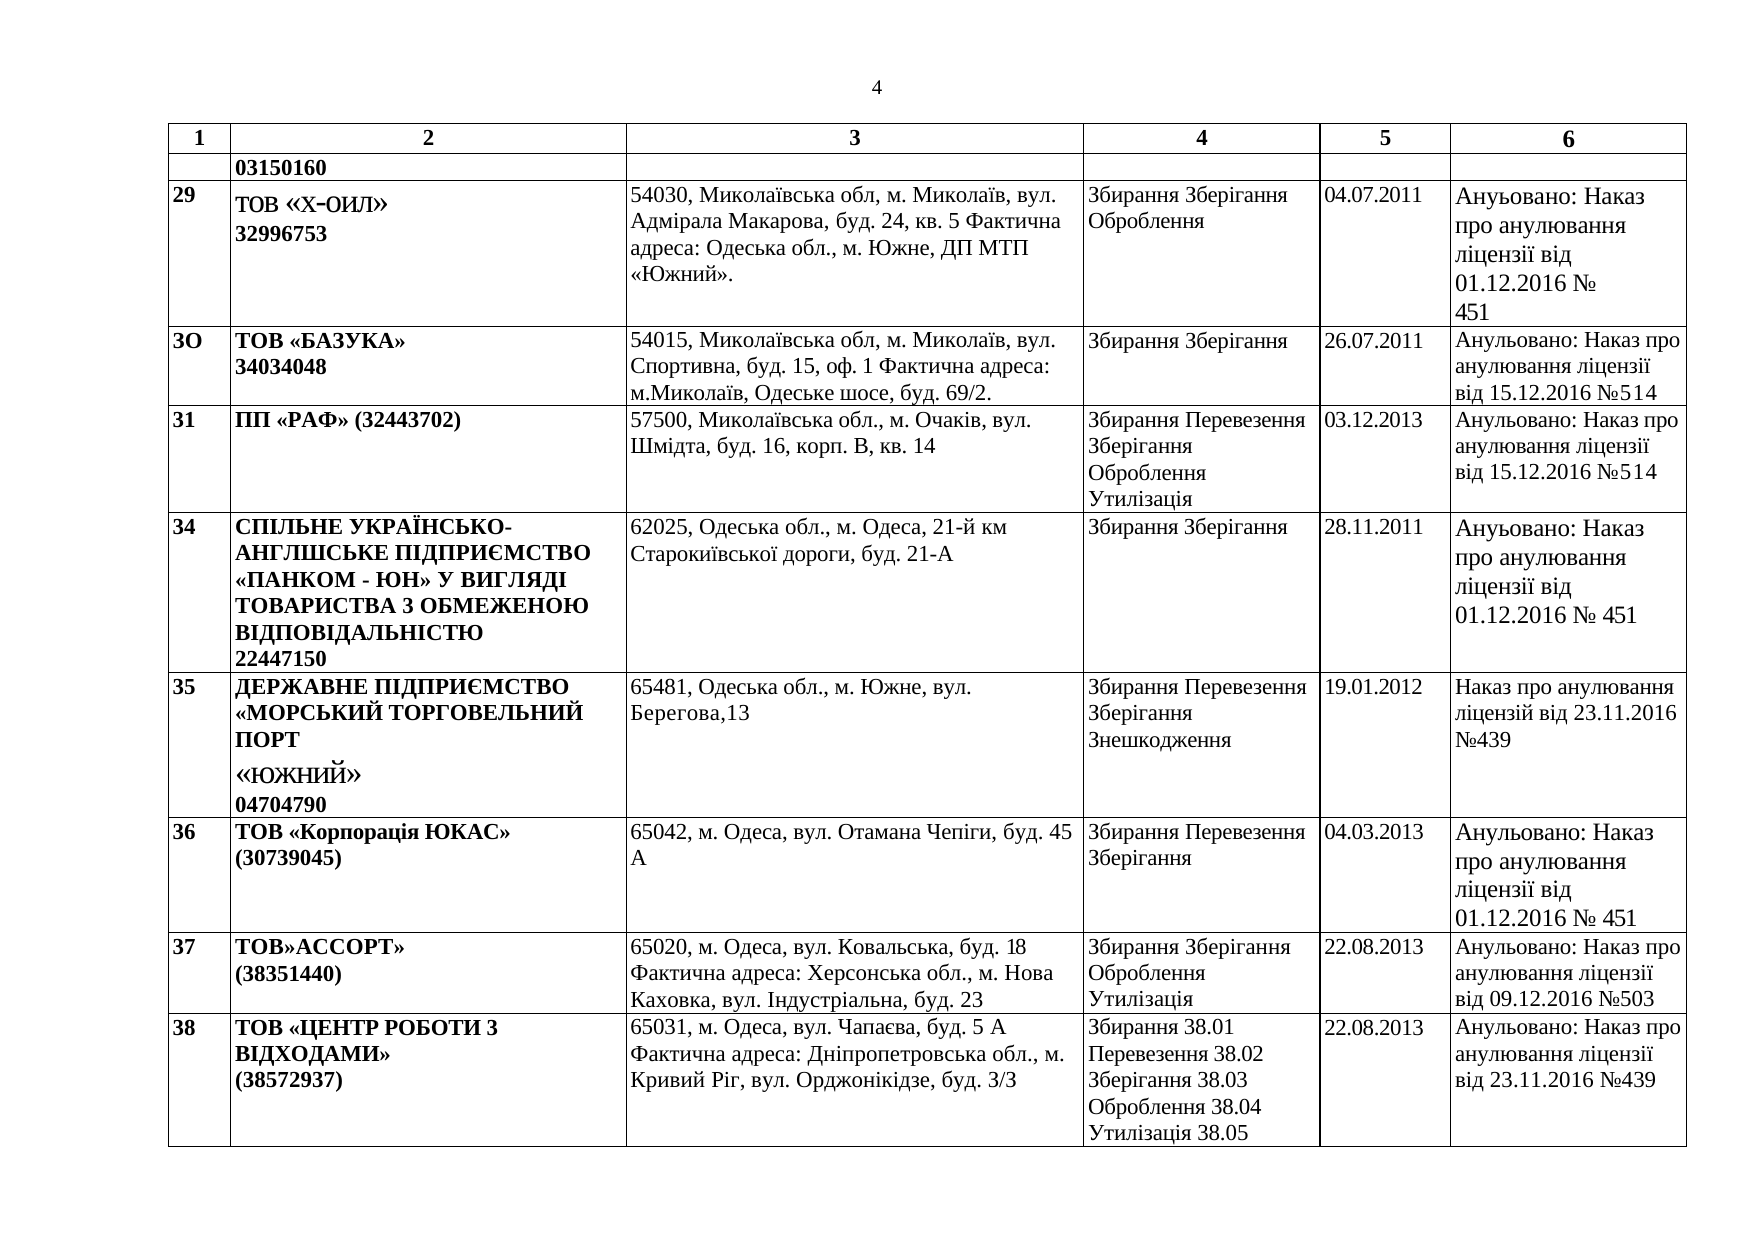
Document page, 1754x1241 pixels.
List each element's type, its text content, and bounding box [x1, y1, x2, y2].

table_cell Збирання Перевезення Зберігання Знешкодження [1084, 673, 1319, 817]
table_cell 65481, Одеська обл., м. Южне, вул. Берегова,13 [627, 673, 1083, 817]
table_cell тов «х-оил» 32996753 [231, 181, 626, 326]
table_cell 65031, м. Одеса, вул. Чапаєва, буд. 5 А Фактична адреса: Дніпропетровська обл., м. Кривий Ріг, вул. Орджонікідзе, буд. З/З [627, 1014, 1083, 1146]
table_cell 22.08.2013 [1321, 1014, 1450, 1146]
table_cell 35 [169, 673, 230, 817]
table_cell 36 [169, 818, 230, 932]
table_cell Анульовано: Наказ про анулювання ліцензії від 09.12.2016 №503 [1451, 933, 1686, 1013]
table_cell 62025, Одеська обл., м. Одеса, 21-й км Старокиївської дороги, буд. 21-А [627, 513, 1083, 672]
table_cell Наказ про анулювання ліцензій від 23.11.2016 №439 [1451, 673, 1686, 817]
table_cell Збирання Перевезення Зберігання [1084, 818, 1319, 932]
table_header 2 [231, 124, 626, 153]
table_cell 04.03.2013 [1321, 818, 1450, 932]
table_cell Збирання Зберігання Оброблення [1084, 181, 1319, 326]
table_cell ТОВ «ЦЕНТР РОБОТИ 3 ВІДХОДАМИ» (38572937) [231, 1014, 626, 1146]
table_cell 22.08.2013 [1321, 933, 1450, 1013]
table_cell ЗО [169, 327, 230, 405]
table_cell [1451, 154, 1686, 180]
table_cell ТОВ «БАЗУКА» 34034048 [231, 327, 626, 405]
table_cell Збирання Зберігання [1084, 513, 1319, 672]
table_cell 04.07.2011 [1321, 181, 1450, 326]
table_cell Анульовано: Наказ про анулювання ліцензії від 15.12.2016 №514 [1451, 406, 1686, 512]
table_header 5 [1321, 124, 1450, 153]
table_header 6 [1451, 124, 1455, 153]
table_cell 65042, м. Одеса, вул. Отамана Чепіги, буд. 45 А [627, 818, 1083, 932]
table_cell 19.01.2012 [1321, 673, 1450, 817]
table_cell 38 [169, 1014, 230, 1146]
table_cell 03.12.2013 [1321, 406, 1450, 512]
table_cell 29 [169, 181, 230, 326]
table_cell Збирання Зберігання [1084, 327, 1319, 405]
table_header 4 [1084, 124, 1319, 153]
table_cell 28.11.2011 [1321, 513, 1450, 672]
table_cell Збирання Зберігання Оброблення Утилізація [1084, 933, 1319, 1013]
table_cell 26.07.2011 [1321, 327, 1450, 405]
table_cell Анульовано: Наказ про анулювання ліцензії від 23.11.2016 №439 [1451, 1014, 1686, 1146]
table_cell Ануьовано: Наказ про анулювання ліцензії від 01.12.2016 № 451 [1451, 513, 1686, 672]
table_cell [1084, 154, 1319, 180]
table_cell 31 [169, 406, 230, 512]
table_cell 34 [169, 513, 230, 672]
table_cell 54030, Миколаївська обл, м. Миколаїв, вул. Адмірала Макарова, буд. 24, кв. 5 Фактична адреса: Одеська обл., м. Южне, ДП МТП «Южний». [627, 181, 1083, 326]
table_cell 57500, Миколаївська обл., м. Очаків, вул. Шмідта, буд. 16, корп. В, кв. 14 [627, 406, 1083, 512]
table_cell ПП «РАФ» (32443702) [231, 406, 626, 512]
table_cell 37 [169, 933, 230, 1013]
table_header 1 [169, 124, 230, 153]
table_header 3 [627, 124, 1083, 153]
table_cell ТОВ «Корпорація ЮКАС» (30739045) [231, 818, 626, 932]
table_cell [169, 154, 230, 180]
table_cell [627, 154, 1083, 180]
table_cell [1321, 154, 1450, 180]
table_cell ТОВ»АССОРТ» (38351440) [231, 933, 626, 1013]
